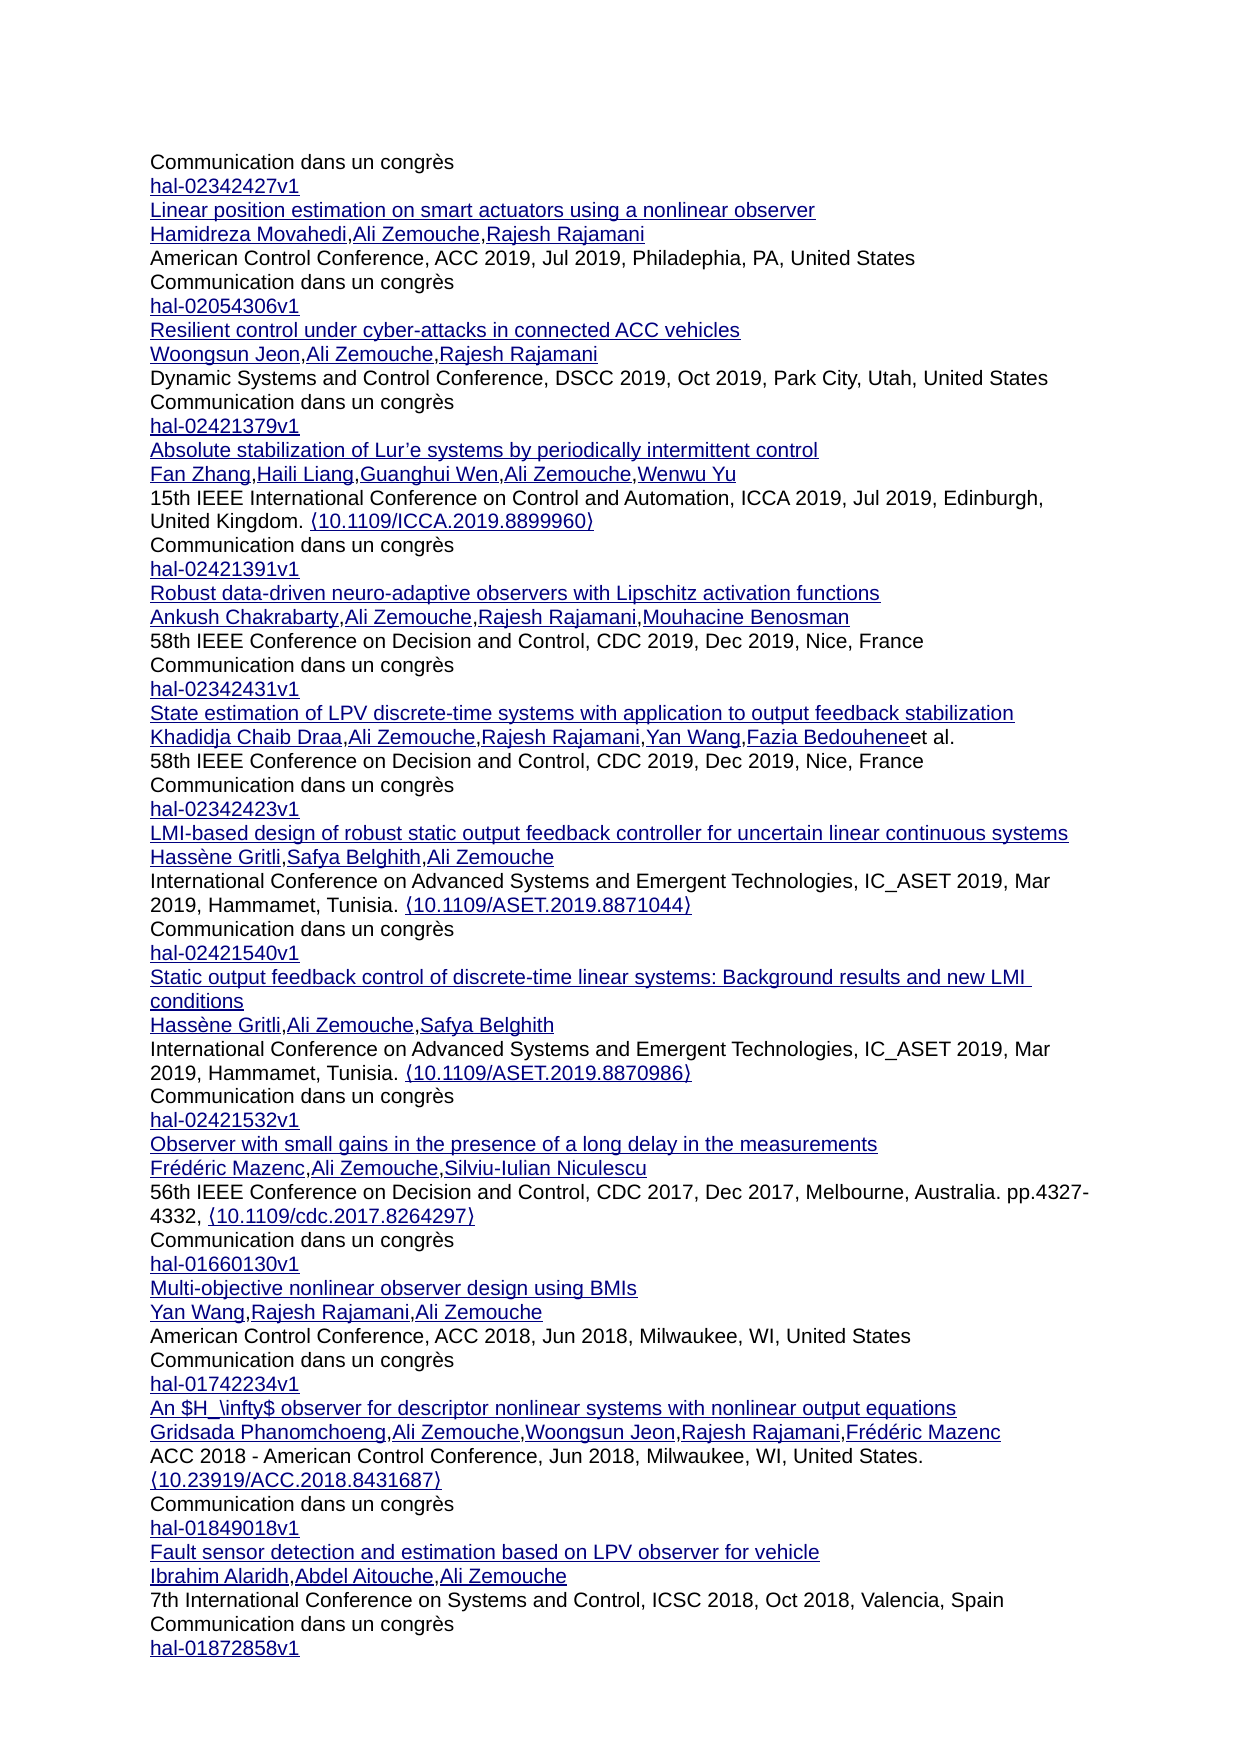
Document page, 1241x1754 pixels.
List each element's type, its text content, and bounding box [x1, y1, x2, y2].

table_cell An $H_\infty$ observer for descriptor nonlinear systems with nonlinear output equations Gridsada Phanomchoeng,Ali Zemouche,Woongsun Jeon,Rajesh Rajamani,Frédéric Mazenc ACC 2018 - American Control Conference, Jun 2018, Milwaukee, WI, United States. ⟨10.23919/ACC.2018.8431687⟩ Communication dans un congrès hal-01849018v1 [150, 1396, 1090, 1539]
table_cell Robust data-driven neuro-adaptive observers with Lipschitz activation functions Ankush Chakrabarty,Ali Zemouche,Rajesh Rajamani,Mouhacine Benosman 58th IEEE Conference on Decision and Control, CDC 2019, Dec 2019, Nice, France Communication dans un congrès hal-02342431v1 [150, 581, 1090, 701]
table_cell Communication dans un congrès hal-02342427v1 [150, 150, 1090, 198]
table_cell Absolute stabilization of Lur’e systems by periodically intermittent control Fan Zhang,Haili Liang,Guanghui Wen,Ali Zemouche,Wenwu Yu 15th IEEE International Conference on Control and Automation, ICCA 2019, Jul 2019, Edinburgh, United Kingdom. ⟨10.1109/ICCA.2019.8899960⟩ Communication dans un congrès hal-02421391v1 [150, 438, 1090, 581]
table_cell Resilient control under cyber-attacks in connected ACC vehicles Woongsun Jeon,Ali Zemouche,Rajesh Rajamani Dynamic Systems and Control Conference, DSCC 2019, Oct 2019, Park City, Utah, United States Communication dans un congrès hal-02421379v1 [150, 318, 1090, 437]
table_cell Static output feedback control of discrete-time linear systems: Background results and new LMI conditions Hassène Gritli,Ali Zemouche,Safya Belghith International Conference on Advanced Systems and Emergent Technologies, IC_ASET 2019, Mar 2019, Hammamet, Tunisia. ⟨10.1109/ASET.2019.8870986⟩ Communication dans un congrès hal-02421532v1 [150, 965, 1090, 1132]
table_cell Linear position estimation on smart actuators using a nonlinear observer Hamidreza Movahedi,Ali Zemouche,Rajesh Rajamani American Control Conference, ACC 2019, Jul 2019, Philadephia, PA, United States Communication dans un congrès hal-02054306v1 [150, 198, 1090, 318]
table_cell Fault sensor detection and estimation based on LPV observer for vehicle Ibrahim Alaridh,Abdel Aitouche,Ali Zemouche 7th International Conference on Systems and Control, ICSC 2018, Oct 2018, Valencia, Spain Communication dans un congrès hal-01872858v1 [150, 1540, 1090, 1659]
table_cell State estimation of LPV discrete-time systems with application to output feedback stabilization Khadidja Chaib Draa,Ali Zemouche,Rajesh Rajamani,Yan Wang,Fazia Bedouheneet al. 58th IEEE Conference on Decision and Control, CDC 2019, Dec 2019, Nice, France Communication dans un congrès hal-02342423v1 [150, 701, 1090, 821]
table_cell Observer with small gains in the presence of a long delay in the measurements Frédéric Mazenc,Ali Zemouche,Silviu-Iulian Niculescu 56th IEEE Conference on Decision and Control, CDC 2017, Dec 2017, Melbourne, Australia. pp.4327-4332, ⟨10.1109/cdc.2017.8264297⟩ Communication dans un congrès hal-01660130v1 [150, 1132, 1090, 1276]
table_cell Multi-objective nonlinear observer design using BMIs Yan Wang,Rajesh Rajamani,Ali Zemouche American Control Conference, ACC 2018, Jun 2018, Milwaukee, WI, United States Communication dans un congrès hal-01742234v1 [150, 1276, 1090, 1396]
table_cell LMI-based design of robust static output feedback controller for uncertain linear continuous systems Hassène Gritli,Safya Belghith,Ali Zemouche International Conference on Advanced Systems and Emergent Technologies, IC_ASET 2019, Mar 2019, Hammamet, Tunisia. ⟨10.1109/ASET.2019.8871044⟩ Communication dans un congrès hal-02421540v1 [150, 821, 1090, 964]
